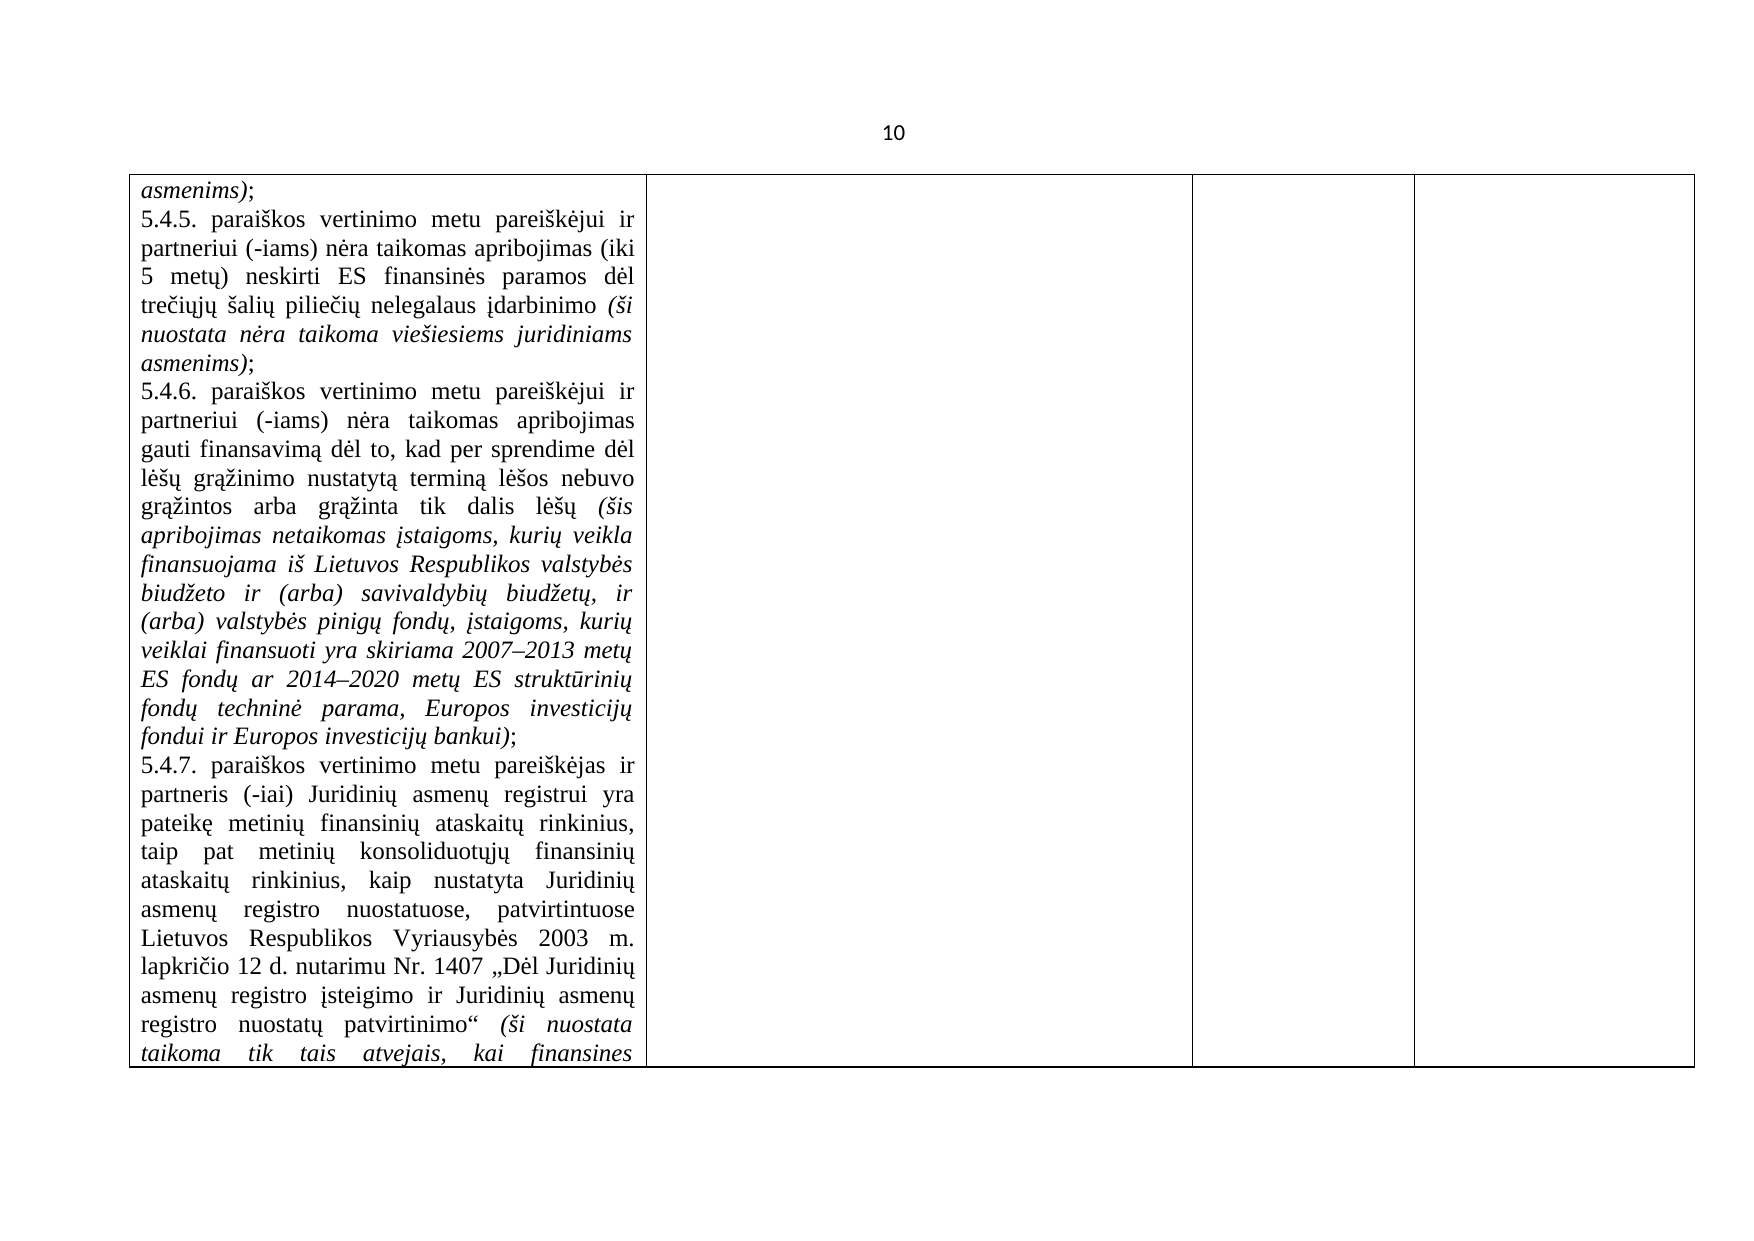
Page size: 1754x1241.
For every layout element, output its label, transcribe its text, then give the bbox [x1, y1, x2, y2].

table_cell [647, 175, 1192, 1066]
table_cell asmenims); 5.4.5. paraiškos vertinimo metu pareiškėjui ir partneriui (-iams) nėra taikomas apribojimas (iki 5 metų) neskirti ES finansinės paramos dėl trečiųjų šalių piliečių nelegalaus įdarbinimo (ši nuostata nėra taikoma viešiesiems juridiniams asmenims); 5.4.6. paraiškos vertinimo metu pareiškėjui ir partneriui (-iams) nėra taikomas apribojimas gauti finansavimą dėl to, kad per sprendime dėl lėšų grąžinimo nustatytą terminą lėšos nebuvo grąžintos arba grąžinta tik dalis lėšų (šis apribojimas netaikomas įstaigoms, kurių veikla finansuojama iš Lietuvos Respublikos valstybės biudžeto ir (arba) savivaldybių biudžetų, ir (arba) valstybės pinigų fondų, įstaigoms, kurių veiklai finansuoti yra skiriama 2007–2013 metų ES fondų ar 2014–2020 metų ES struktūrinių fondų techninė parama, Europos investicijų fondui ir Europos investicijų bankui); 5.4.7. paraiškos vertinimo metu pareiškėjas ir partneris (-iai) Juridinių asmenų registrui yra pateikę metinių finansinių ataskaitų rinkinius, taip pat metinių konsoliduotųjų finansinių ataskaitų rinkinius, kaip nustatyta Juridinių asmenų registro nuostatuose, patvirtintuose Lietuvos Respublikos Vyriausybės 2003 m. lapkričio 12 d. nutarimu Nr. 1407 „Dėl Juridinių asmenų registro įsteigimo ir Juridinių asmenų registro nuostatų patvirtinimo“ (ši nuostata taikoma tik tais atvejais, kai finansines [130, 175, 646, 1066]
table_cell [1415, 175, 1694, 1066]
table_cell [1193, 175, 1414, 1066]
